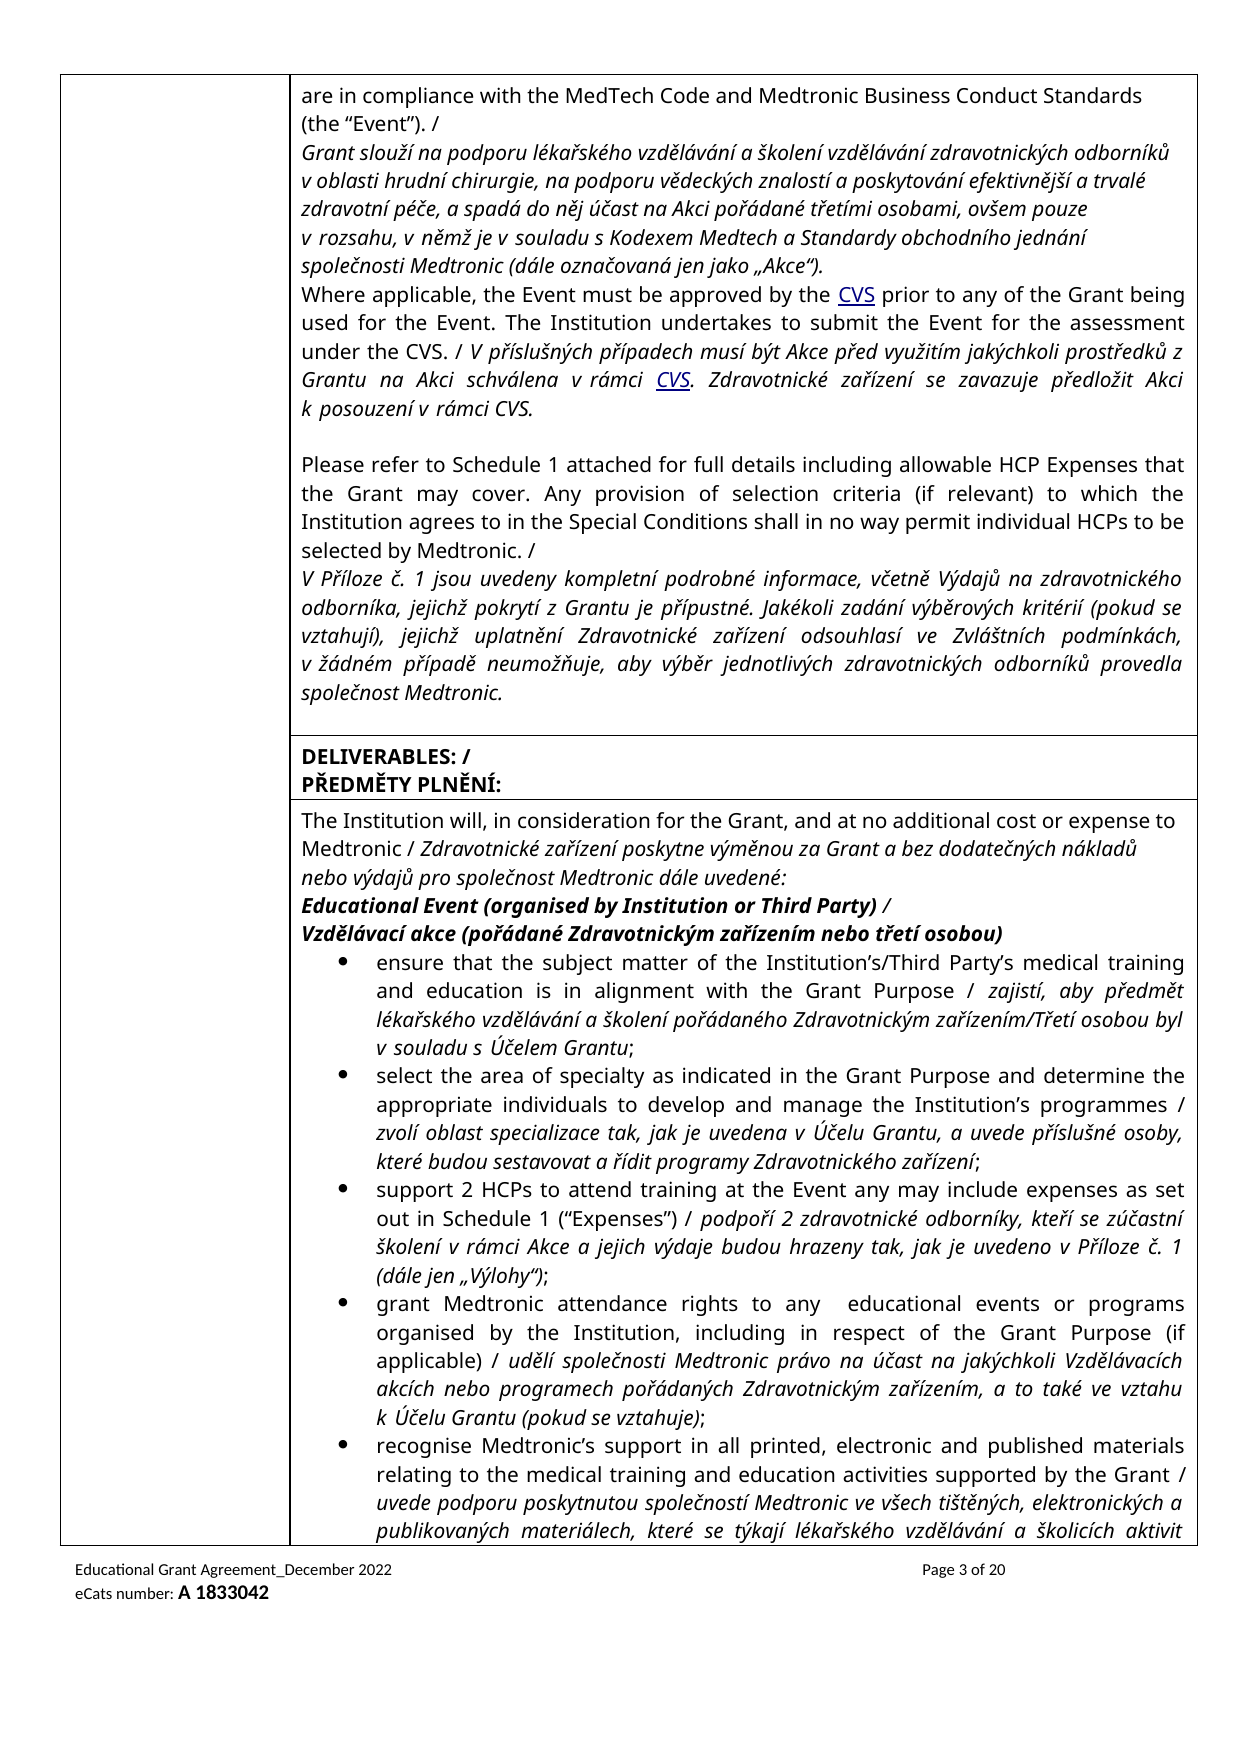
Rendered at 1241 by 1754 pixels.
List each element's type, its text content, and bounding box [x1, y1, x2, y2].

table_cell DELIVERABLES: / PŘEDMĚTY PLNĚNÍ: [291, 736, 1197, 799]
table_cell are in compliance with the MedTech Code and Medtronic Business Conduct Standards (the “Event”). / Grant slouží na podporu lékařského vzdělávání a školení vzdělávání zdravotnických odborníků v oblasti hrudní chirurgie, na podporu vědeckých znalostí a poskytování efektivnější a trvalé zdravotní péče, a spadá do něj účast na Akci pořádané třetími osobami, ovšem pouze v rozsahu, v němž je v souladu s Kodexem Medtech a Standardy obchodního jednání společnosti Medtronic (dále označovaná jen jako „Akce“). Where applicable, the Event must be approved by the CVS prior to any of the Grant being used for the Event. The Institution undertakes to submit the Event for the assessment under the CVS. / V příslušných případech musí být Akce před využitím jakýchkoli prostředků z Grantu na Akci schválena v rámci CVS. Zdravotnické zařízení se zavazuje předložit Akci k posouzení v rámci CVS. Please refer to Schedule 1 attached for full details including allowable HCP Expenses that the Grant may cover. Any provision of selection criteria (if relevant) to which the Institution agrees to in the Special Conditions shall in no way permit individual HCPs to be selected by Medtronic. / V Příloze č. 1 jsou uvedeny kompletní podrobné informace, včetně Výdajů na zdravotnického odborníka, jejichž pokrytí z Grantu je přípustné. Jakékoli zadání výběrových kritérií (pokud se vztahují), jejichž uplatnění Zdravotnické zařízení odsouhlasí ve Zvláštních podmínkách, v žádném případě neumožňuje, aby výběr jednotlivých zdravotnických odborníků provedla společnost Medtronic. [291, 75, 1197, 735]
table_cell [61, 75, 289, 1545]
table_cell The Institution will, in consideration for the Grant, and at no additional cost or expense to Medtronic / Zdravotnické zařízení poskytne výměnou za Grant a bez dodatečných nákladů nebo výdajů pro společnost Medtronic dále uvedené: Educational Event (organised by Institution or Third Party) / Vzdělávací akce (pořádané Zdravotnickým zařízením nebo třetí osobou) ensure that the subject matter of the Institution’s/Third Party’s medical training and education is in alignment with the Grant Purpose / zajistí, aby předmět lékařského vzdělávání a školení pořádaného Zdravotnickým zařízením/Třetí osobou byl v souladu s Účelem Grantu; select the area of specialty as indicated in the Grant Purpose and determine the appropriate individuals to develop and manage the Institution’s programmes / zvolí oblast specializace tak, jak je uvedena v Účelu Grantu, a uvede příslušné osoby, které budou sestavovat a řídit programy Zdravotnického zařízení; support 2 HCPs to attend training at the Event any may include expenses as set out in Schedule 1 (“Expenses”) / podpoří 2 zdravotnické odborníky, kteří se zúčastní školení v rámci Akce a jejich výdaje budou hrazeny tak, jak je uvedeno v Příloze č. 1 (dále jen „Výlohy“); grant Medtronic attendance rights to any educational events or programs organised by the Institution, including in respect of the Grant Purpose (if applicable) / udělí společnosti Medtronic právo na účast na jakýchkoli Vzdělávacích akcích nebo programech pořádaných Zdravotnickým zařízením, a to také ve vztahu k Účelu Grantu (pokud se vztahuje); recognise Medtronic’s support in all printed, electronic and published materials relating to the medical training and education activities supported by the Grant / uvede podporu poskytnutou společností Medtronic ve všech tištěných, elektronických a publikovaných materiálech, které se týkají lékařského vzdělávání a školicích aktivit [291, 800, 1197, 1545]
